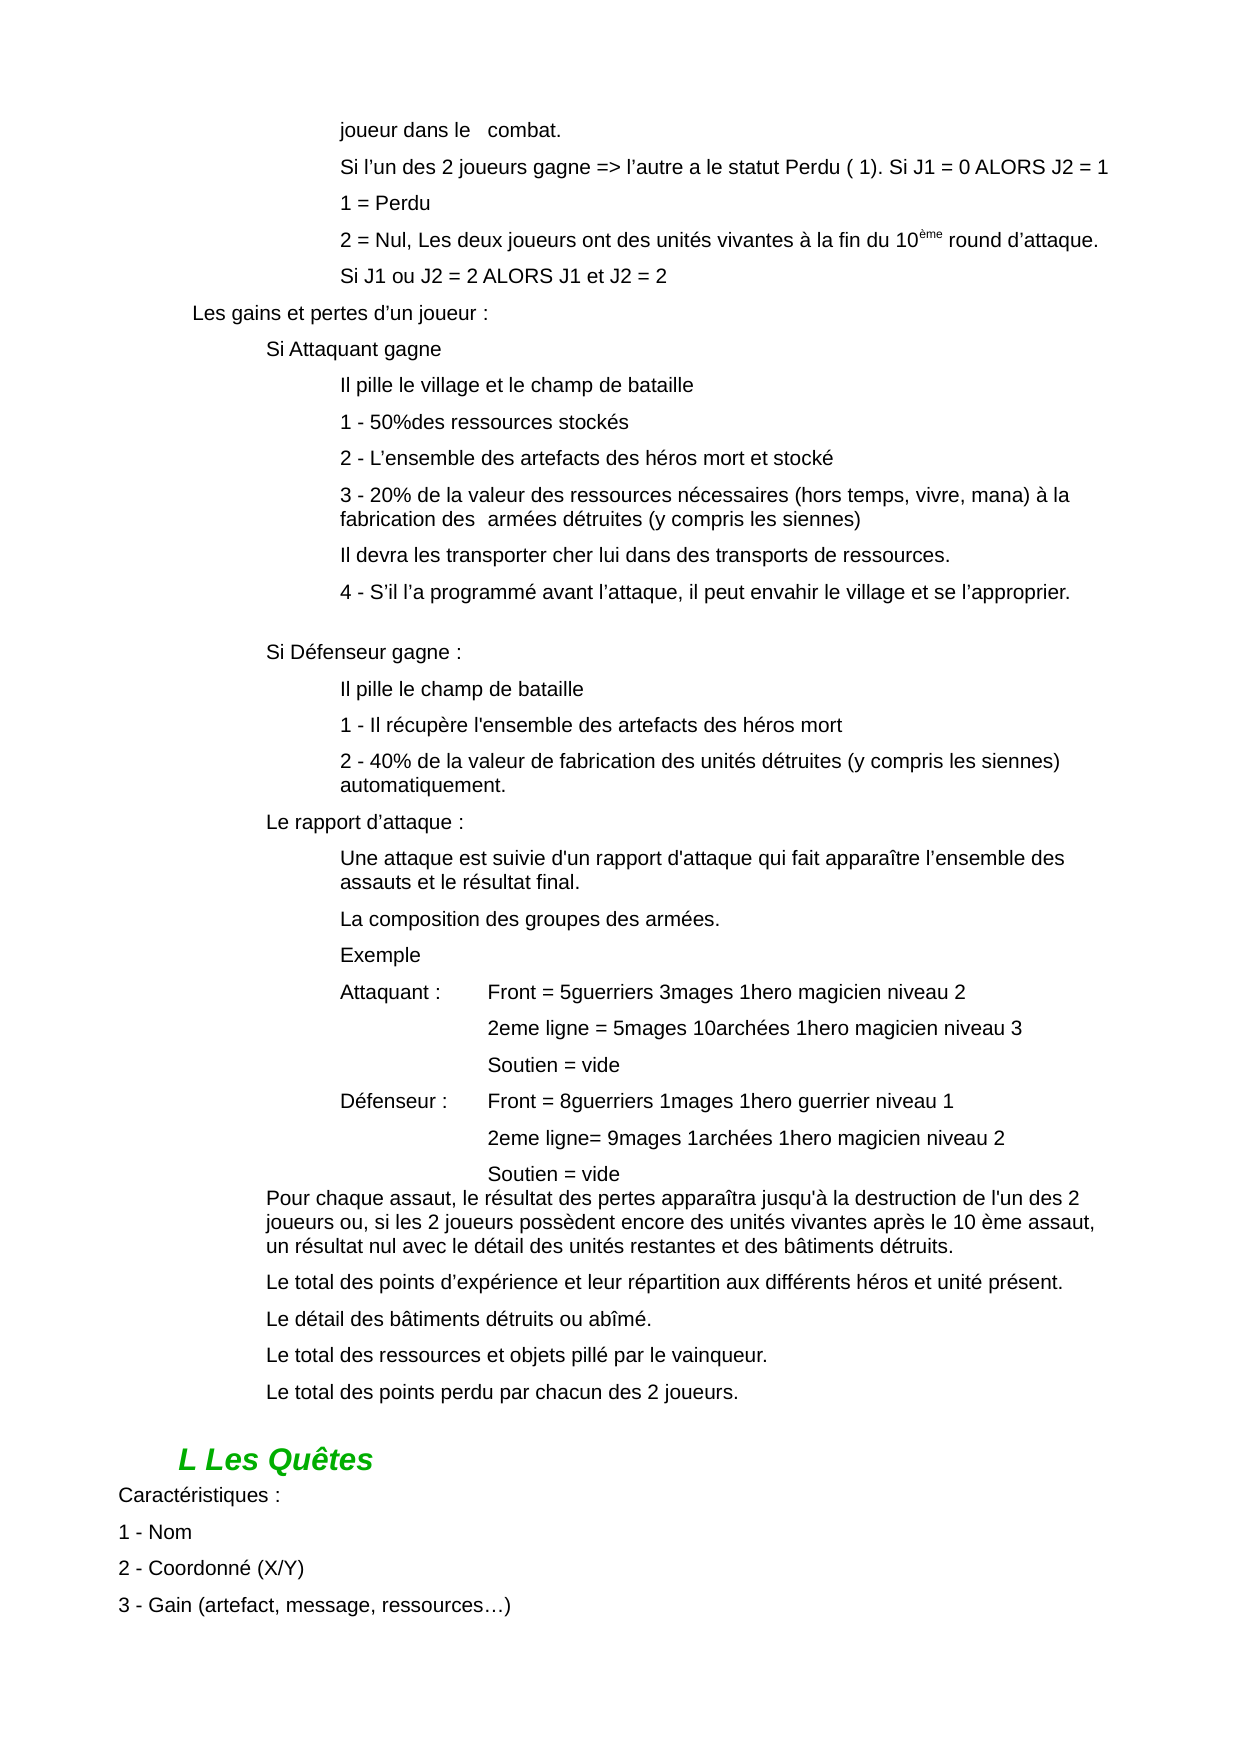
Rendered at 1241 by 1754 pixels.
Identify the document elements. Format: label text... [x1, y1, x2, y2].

list 2 - 40% de la valeur de fabrication des unités détruites (y compris les siennes) automatiquement. [118, 749, 1122, 797]
list Le total des points perdu par chacun des 2 joueurs. [118, 1379, 1122, 1403]
list Si l’un des 2 joueurs gagne => l’autre a le statut Perdu ( 1). Si J1 = 0 ALORS J2 = 1 [118, 154, 1122, 178]
list Si J1 ou J2 = 2 ALORS J1 et J2 = 2 [118, 264, 1122, 288]
list 2 - L’ensemble des artefacts des héros mort et stocké [118, 446, 1122, 470]
list 1 - Nom [118, 1520, 1122, 1544]
list Le détail des bâtiments détruits ou abîmé. [118, 1307, 1122, 1331]
list Exemple [118, 943, 1122, 967]
list 3 - Gain (artefact, message, ressources…) [118, 1593, 1122, 1617]
list Caractéristiques : [118, 1483, 1122, 1507]
list Il pille le champ de bataille [118, 676, 1122, 700]
subtitle L Les Quêtes [118, 1441, 1122, 1477]
list Si Attaquant gagne [118, 337, 1122, 361]
list Attaquant : Front = 5guerriers 3mages 1hero magicien niveau 2 [118, 979, 1122, 1003]
list 4 - S’il l’a programmé avant l’attaque, il peut envahir le village et se l’approprier. [118, 579, 1122, 627]
list Une attaque est suivie d'un rapport d'attaque qui fait apparaître l’ensemble des assauts et le résultat final. [118, 846, 1122, 894]
list 3 - 20% de la valeur des ressources nécessaires (hors temps, vivre, mana) à la fabrication des armées détruites (y compris les siennes) [118, 483, 1122, 531]
list Il devra les transporter cher lui dans des transports de ressources. [118, 543, 1122, 567]
list 2 = Nul, Les deux joueurs ont des unités vivantes à la fin du 10ème round d’attaque. [118, 227, 1122, 251]
list Les gains et pertes d’un joueur : [118, 300, 1122, 324]
list Il pille le village et le champ de bataille [118, 373, 1122, 397]
list Si Défenseur gagne : [118, 640, 1122, 664]
list 1 = Perdu [118, 191, 1122, 215]
list La composition des groupes des armées. [118, 907, 1122, 931]
list Soutien = vide [118, 1052, 1122, 1076]
list Le total des points d’expérience et leur répartition aux différents héros et unité présent. [118, 1270, 1122, 1294]
list 1 - 50%des ressources stockés [118, 410, 1122, 434]
list Défenseur : Front = 8guerriers 1mages 1hero guerrier niveau 1 [118, 1089, 1122, 1113]
list joueur dans le combat. [118, 118, 1122, 142]
list Le total des ressources et objets pillé par le vainqueur. [118, 1343, 1122, 1367]
list 2 - Coordonné (X/Y) [118, 1556, 1122, 1580]
list Soutien = vide Pour chaque assaut, le résultat des pertes apparaîtra jusqu'à la destruction de l'un des 2 joueurs ou, si les 2 joueurs possèdent encore des unités vivantes après le 10 ème assaut, un résultat nul avec le détail des unités restantes et des bâtiments détruits. [118, 1162, 1122, 1258]
list 2eme ligne= 9mages 1archées 1hero magicien niveau 2 [118, 1125, 1122, 1149]
list 2eme ligne = 5mages 10archées 1hero magicien niveau 3 [118, 1016, 1122, 1040]
list Le rapport d’attaque : [118, 810, 1122, 834]
list 1 - Il récupère l'ensemble des artefacts des héros mort [118, 713, 1122, 737]
